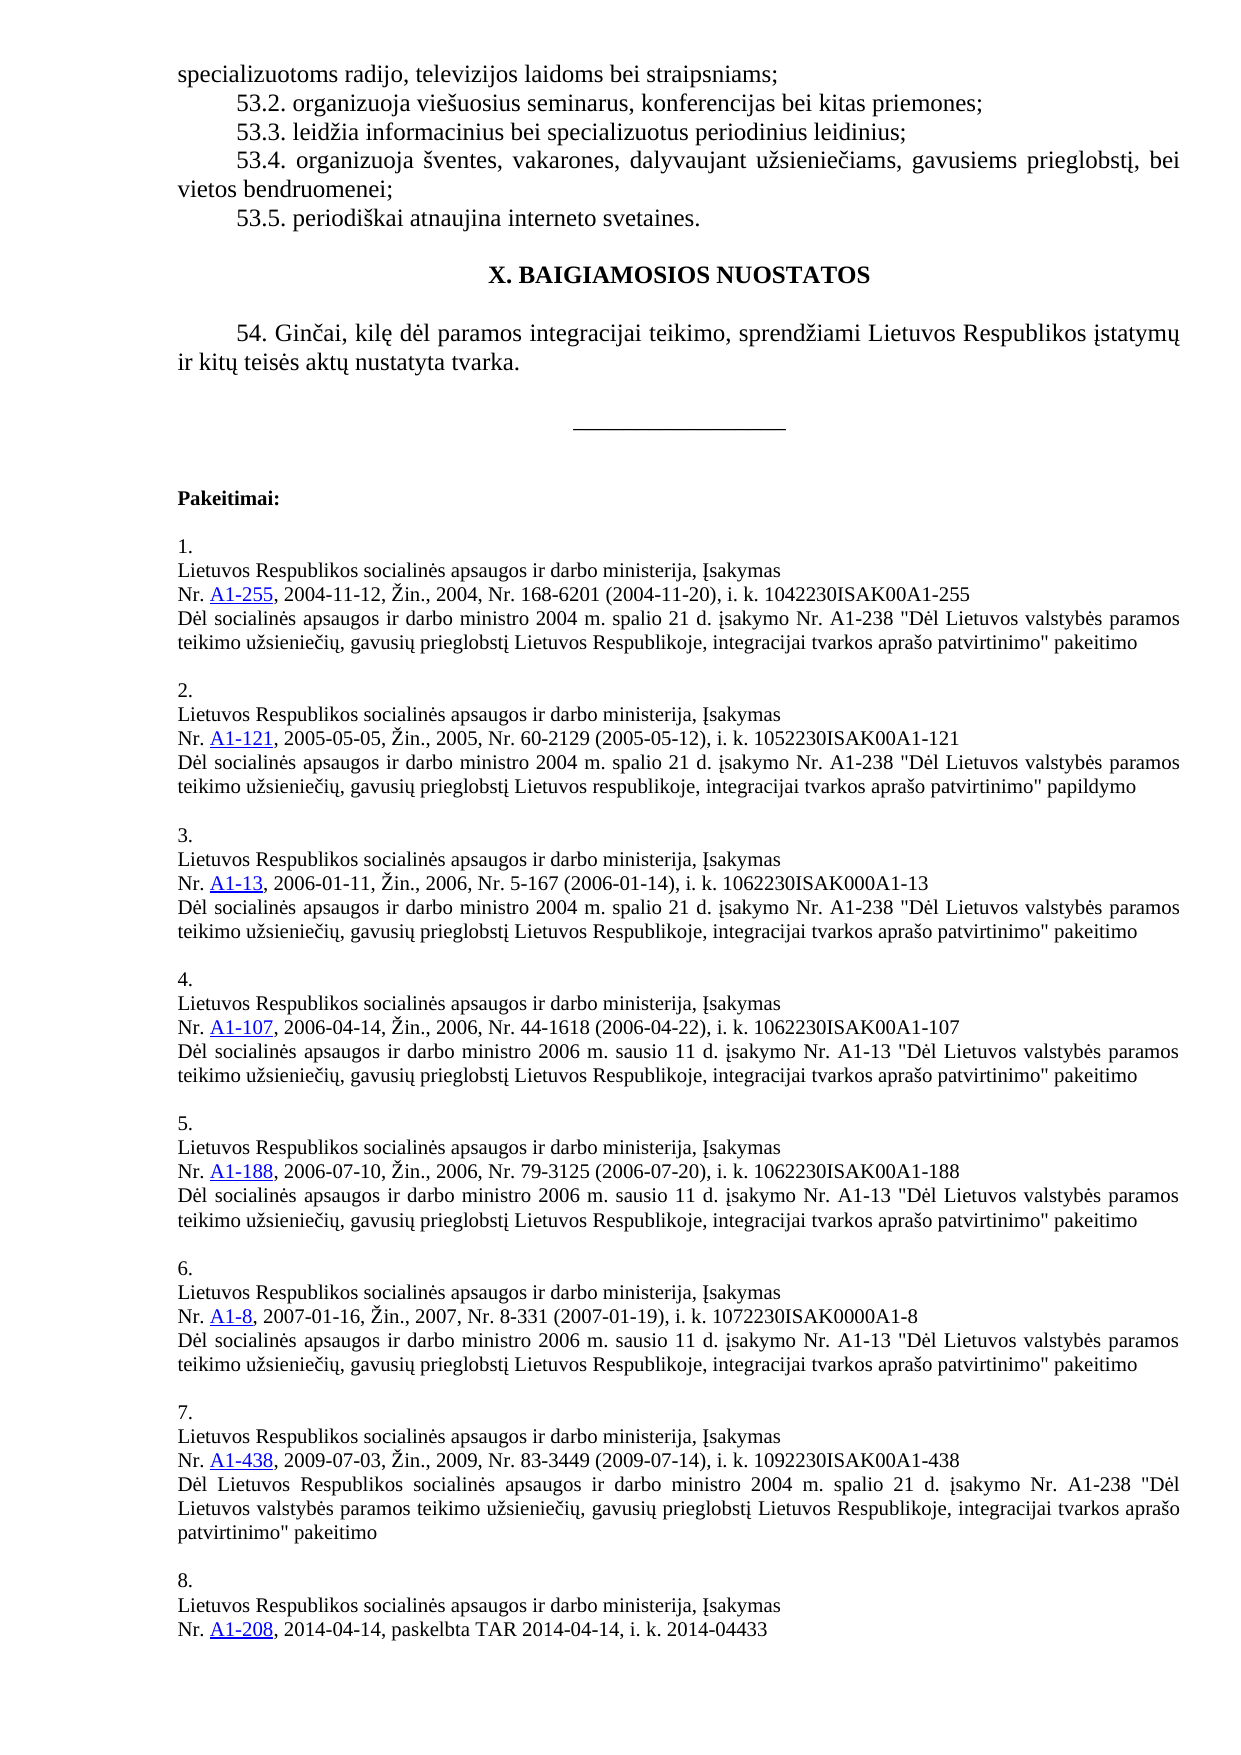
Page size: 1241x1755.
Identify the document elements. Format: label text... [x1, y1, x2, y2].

text Dėl Lietuvos Respublikos socialinės apsaugos ir darbo ministro 2004 m. spalio 21 d. įsakymo Nr. A1-238 "Dėl Lietuvos valstybės paramos teikimo užsieniečių, gavusių prieglobstį Lietuvos Respublikoje, integracijai tvarkos aprašo patvirtinimo" pakeitimo [177, 1472, 1181, 1544]
text Nr. A1-107, 2006-04-14, Žin., 2006, Nr. 44-1618 (2006-04-22), i. k. 1062230ISAK00A1-107 [177, 1015, 1181, 1039]
text 7. [177, 1400, 1181, 1424]
text 8. [177, 1568, 1181, 1592]
text Dėl socialinės apsaugos ir darbo ministro 2006 m. sausio 11 d. įsakymo Nr. A1-13 "Dėl Lietuvos valstybės paramos teikimo užsieniečių, gavusių prieglobstį Lietuvos Respublikoje, integracijai tvarkos aprašo patvirtinimo" pakeitimo [177, 1039, 1181, 1087]
text Dėl socialinės apsaugos ir darbo ministro 2004 m. spalio 21 d. įsakymo Nr. A1-238 "Dėl Lietuvos valstybės paramos teikimo užsieniečių, gavusių prieglobstį Lietuvos Respublikoje, integracijai tvarkos aprašo patvirtinimo" pakeitimo [177, 606, 1181, 654]
text 54. Ginčai, kilę dėl paramos integracijai teikimo, sprendžiami Lietuvos Respublikos įstatymų ir kitų teisės aktų nustatyta tvarka. [177, 318, 1181, 375]
text Lietuvos Respublikos socialinės apsaugos ir darbo ministerija, Įsakymas [177, 1592, 1181, 1617]
text Lietuvos Respublikos socialinės apsaugos ir darbo ministerija, Įsakymas [177, 1424, 1181, 1448]
text _________________ [177, 404, 1181, 433]
text Lietuvos Respublikos socialinės apsaugos ir darbo ministerija, Įsakymas [177, 1280, 1181, 1304]
text 4. [177, 967, 1181, 991]
text Nr. A1-121, 2005-05-05, Žin., 2005, Nr. 60-2129 (2005-05-12), i. k. 1052230ISAK00A1-121 [177, 726, 1181, 750]
text 53.4. organizuoja šventes, vakarones, dalyvaujant užsieniečiams, gavusiems prieglobstį, bei vietos bendruomenei; [177, 145, 1181, 203]
text Nr. A1-208, 2014-04-14, paskelbta TAR 2014-04-14, i. k. 2014-04433 [177, 1617, 1181, 1641]
text Nr. A1-255, 2004-11-12, Žin., 2004, Nr. 168-6201 (2004-11-20), i. k. 1042230ISAK00A1-255 [177, 582, 1181, 606]
text Lietuvos Respublikos socialinės apsaugos ir darbo ministerija, Įsakymas [177, 1135, 1181, 1159]
text Lietuvos Respublikos socialinės apsaugos ir darbo ministerija, Įsakymas [177, 847, 1181, 871]
text Nr. A1-188, 2006-07-10, Žin., 2006, Nr. 79-3125 (2006-07-20), i. k. 1062230ISAK00A1-188 [177, 1159, 1181, 1183]
text Dėl socialinės apsaugos ir darbo ministro 2004 m. spalio 21 d. įsakymo Nr. A1-238 "Dėl Lietuvos valstybės paramos teikimo užsieniečių, gavusių prieglobstį Lietuvos Respublikoje, integracijai tvarkos aprašo patvirtinimo" pakeitimo [177, 895, 1181, 943]
text Lietuvos Respublikos socialinės apsaugos ir darbo ministerija, Įsakymas [177, 991, 1181, 1015]
text Dėl socialinės apsaugos ir darbo ministro 2006 m. sausio 11 d. įsakymo Nr. A1-13 "Dėl Lietuvos valstybės paramos teikimo užsieniečių, gavusių prieglobstį Lietuvos Respublikoje, integracijai tvarkos aprašo patvirtinimo" pakeitimo [177, 1183, 1181, 1232]
text 53.5. periodiškai atnaujina interneto svetaines. [177, 203, 1181, 232]
text 1. [177, 534, 1181, 558]
text Nr. A1-8, 2007-01-16, Žin., 2007, Nr. 8-331 (2007-01-19), i. k. 1072230ISAK0000A1-8 [177, 1304, 1181, 1328]
text specializuotoms radijo, televizijos laidoms bei straipsniams; [177, 59, 1181, 88]
text 53.3. leidžia informacinius bei specializuotus periodinius leidinius; [177, 117, 1181, 145]
text 6. [177, 1256, 1181, 1280]
text Pakeitimai: [177, 486, 1181, 510]
text X. BAIGIAMOSIOS NUOSTATOS [177, 260, 1181, 289]
text Dėl socialinės apsaugos ir darbo ministro 2004 m. spalio 21 d. įsakymo Nr. A1-238 "Dėl Lietuvos valstybės paramos teikimo užsieniečių, gavusių prieglobstį Lietuvos respublikoje, integracijai tvarkos aprašo patvirtinimo" papildymo [177, 750, 1181, 798]
text 5. [177, 1111, 1181, 1135]
text Nr. A1-438, 2009-07-03, Žin., 2009, Nr. 83-3449 (2009-07-14), i. k. 1092230ISAK00A1-438 [177, 1448, 1181, 1472]
text Nr. A1-13, 2006-01-11, Žin., 2006, Nr. 5-167 (2006-01-14), i. k. 1062230ISAK000A1-13 [177, 871, 1181, 895]
text Dėl socialinės apsaugos ir darbo ministro 2006 m. sausio 11 d. įsakymo Nr. A1-13 "Dėl Lietuvos valstybės paramos teikimo užsieniečių, gavusių prieglobstį Lietuvos Respublikoje, integracijai tvarkos aprašo patvirtinimo" pakeitimo [177, 1328, 1181, 1376]
text Lietuvos Respublikos socialinės apsaugos ir darbo ministerija, Įsakymas [177, 558, 1181, 582]
text 3. [177, 822, 1181, 847]
text 53.2. organizuoja viešuosius seminarus, konferencijas bei kitas priemones; [177, 88, 1181, 117]
text Lietuvos Respublikos socialinės apsaugos ir darbo ministerija, Įsakymas [177, 702, 1181, 726]
text 2. [177, 678, 1181, 702]
